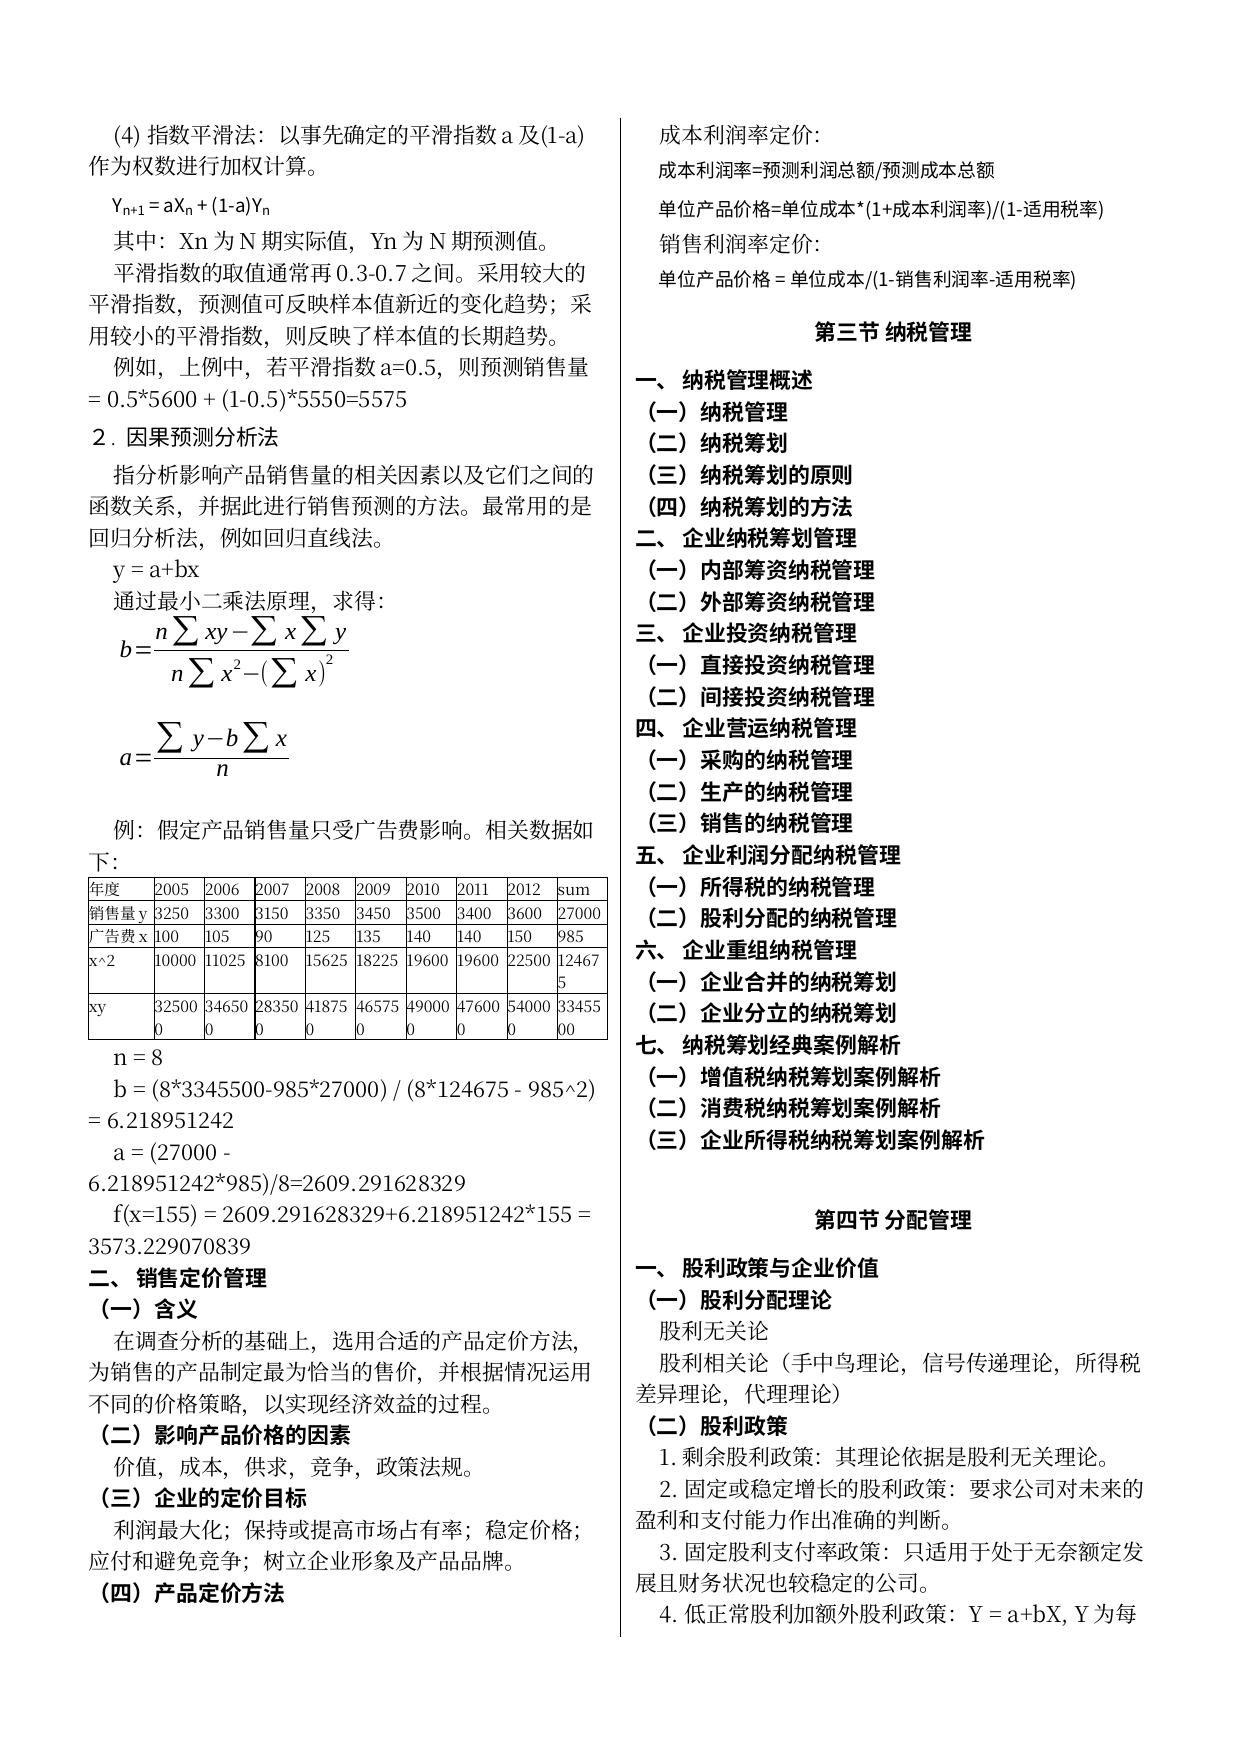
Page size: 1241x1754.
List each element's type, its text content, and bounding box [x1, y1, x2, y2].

table_cell 140 [457, 925, 507, 947]
text 单位产品价格=单位成本*(1+成本利润率)/(1-适用税率) [658, 194, 1152, 222]
text 通过最小二乘法原理，求得： [88, 584, 605, 615]
table_cell 19600 [457, 948, 507, 993]
subtitle 股利分配的纳税管理 [635, 901, 1152, 933]
table_cell 124675 [558, 948, 607, 993]
table_header 2009 [356, 878, 406, 900]
table_cell 3450 [356, 901, 406, 924]
subtitle 纳税筹划经典案例解析 [635, 1028, 1152, 1060]
table_cell 27000 [558, 901, 607, 924]
subtitle 企业纳税筹划管理 [635, 521, 1152, 553]
text 其中：Xn为N期实际值，Yn为N期预测值。 [88, 224, 605, 256]
text 在调查分析的基础上，选用合适的产品定价方法，为销售的产品制定最为恰当的售价，并根据情况运用不同的价格策略，以实现经济效益的过程。 [88, 1324, 605, 1418]
table_cell 22500 [508, 948, 557, 993]
text 股利无关论 [635, 1314, 1152, 1346]
table_header 年度 [89, 878, 154, 900]
text 股利相关论（手中鸟理论，信号传递理论，所得税差异理论，代理理论） [635, 1346, 1152, 1409]
table_cell 3300 [205, 901, 254, 924]
subtitle 因果预测分析法 [88, 420, 605, 452]
table_cell 985 [558, 925, 607, 947]
subtitle 纳税筹划的方法 [635, 490, 1152, 521]
table_cell 3345500 [558, 994, 607, 1039]
table_cell 135 [356, 925, 406, 947]
table_cell 3400 [457, 901, 507, 924]
table_cell 418750 [306, 994, 355, 1039]
table_cell 3600 [508, 901, 557, 924]
subtitle 销售的纳税管理 [635, 806, 1152, 838]
subtitle 所得税的纳税管理 [635, 870, 1152, 901]
text 2. 固定或稳定增长的股利政策：要求公司对未来的盈利和支付能力作出准确的判断。 [635, 1472, 1152, 1535]
subtitle 第四节 分配管理 [635, 1203, 1152, 1234]
subtitle 企业分立的纳税筹划 [635, 996, 1152, 1028]
table_cell 325000 [155, 994, 204, 1039]
text 成本利润率=预测利润总额/预测成本总额 [658, 156, 1152, 183]
table_cell 465750 [356, 994, 406, 1039]
table_cell 3150 [256, 901, 305, 924]
table_header sum [558, 878, 607, 900]
text 平滑指数的取值通常再0.3-0.7之间。采用较大的平滑指数，预测值可反映样本值新近的变化趋势；采用较小的平滑指数，则反映了样本值的长期趋势。 [88, 256, 605, 350]
table_header 2007 [256, 878, 305, 900]
subtitle 纳税管理概述 [635, 363, 1152, 395]
table_cell 广告费x [89, 925, 154, 947]
subtitle 影响产品价格的因素 [88, 1418, 605, 1450]
table_cell 90 [256, 925, 305, 947]
table_cell 100 [155, 925, 204, 947]
subtitle 间接投资纳税管理 [635, 680, 1152, 711]
subtitle 股利分配理论 [635, 1283, 1152, 1314]
subtitle 企业重组纳税管理 [635, 933, 1152, 965]
subtitle 消费税纳税筹划案例解析 [635, 1091, 1152, 1123]
table_header 2008 [306, 878, 355, 900]
table_cell 346500 [205, 994, 254, 1039]
text 例如，上例中，若平滑指数a=0.5，则预测销售量 = 0.5*5600 + (1-0.5)*5550=5575 [88, 350, 605, 413]
table_header 2012 [508, 878, 557, 900]
text 4. 低正常股利加额外股利政策：Y = a+bX, Y为每 [635, 1598, 1152, 1629]
subtitle 销售定价管理 [88, 1261, 605, 1292]
table_cell 490000 [407, 994, 456, 1039]
table_cell 3350 [306, 901, 355, 924]
text Yn+1 = aXn + (1-a)Yn [112, 187, 605, 219]
text 利润最大化；保持或提高市场占有率；稳定价格；应付和避免竞争；树立企业形象及产品品牌。 [88, 1513, 605, 1576]
subtitle 企业合并的纳税筹划 [635, 965, 1152, 996]
subtitle 企业的定价目标 [88, 1481, 605, 1513]
subtitle 生产的纳税管理 [635, 775, 1152, 806]
subtitle 企业利润分配纳税管理 [635, 838, 1152, 870]
table_cell x^2 [89, 948, 154, 993]
subtitle 内部筹资纳税管理 [635, 553, 1152, 585]
table_cell 540000 [508, 994, 557, 1039]
subtitle 增值税纳税筹划案例解析 [635, 1060, 1152, 1091]
table_cell 销售量y [89, 901, 154, 924]
subtitle 企业营运纳税管理 [635, 711, 1152, 743]
table_cell 19600 [407, 948, 456, 993]
text 例：假定产品销售量只受广告费影响。相关数据如下： [88, 814, 605, 877]
table_cell 18225 [356, 948, 406, 993]
table_cell 10000 [155, 948, 204, 993]
subtitle 企业所得税纳税筹划案例解析 [635, 1123, 1152, 1155]
subtitle 纳税管理 [635, 395, 1152, 426]
table_cell 15625 [306, 948, 355, 993]
text (4) 指数平滑法：以事先确定的平滑指数a及(1-a)作为权数进行加权计算。 [88, 118, 605, 181]
text 成本利润率定价： [635, 118, 1152, 149]
subtitle 第三节 纳税管理 [635, 315, 1152, 346]
table_cell 476000 [457, 994, 507, 1039]
table_header 2006 [205, 878, 254, 900]
subtitle 纳税筹划的原则 [635, 458, 1152, 490]
subtitle 产品定价方法 [88, 1576, 605, 1608]
text 指分析影响产品销售量的相关因素以及它们之间的函数关系，并据此进行销售预测的方法。最常用的是回归分析法，例如回归直线法。 [88, 458, 605, 552]
subtitle 外部筹资纳税管理 [635, 585, 1152, 616]
subtitle 直接投资纳税管理 [635, 648, 1152, 680]
table_header 2005 [155, 878, 204, 900]
table_cell 3500 [407, 901, 456, 924]
table_header 2011 [457, 878, 507, 900]
subtitle 纳税筹划 [635, 426, 1152, 458]
subtitle 股利政策 [635, 1409, 1152, 1440]
text n = 8 [88, 1040, 605, 1072]
subtitle 企业投资纳税管理 [635, 616, 1152, 648]
table_cell 105 [205, 925, 254, 947]
table_cell 150 [508, 925, 557, 947]
text 单位产品价格 = 单位成本/(1-销售利润率-适用税率) [658, 265, 1152, 292]
table_cell 8100 [256, 948, 305, 993]
text f(x=155) = 2609.291628329+6.218951242*155 = 3573.229070839 [88, 1198, 605, 1261]
subtitle 股利政策与企业价值 [635, 1251, 1152, 1283]
table_header 2010 [407, 878, 456, 900]
table_cell 11025 [205, 948, 254, 993]
table_cell 3250 [155, 901, 204, 924]
text 价值，成本，供求，竞争，政策法规。 [88, 1450, 605, 1481]
text 销售利润率定价： [635, 228, 1152, 259]
table_cell 140 [407, 925, 456, 947]
text 1. 剩余股利政策：其理论依据是股利无关理论。 [635, 1440, 1152, 1472]
text y = a+bx [88, 552, 605, 584]
table_cell 125 [306, 925, 355, 947]
text 3. 固定股利支付率政策：只适用于处于无奈额定发展且财务状况也较稳定的公司。 [635, 1535, 1152, 1598]
table_cell 283500 [256, 994, 305, 1039]
text a = (27000 - 6.218951242*985)/8=2609.291628329 [88, 1135, 605, 1198]
text b = (8*3345500-985*27000) / (8*124675 - 985^2) = 6.218951242 [88, 1072, 605, 1135]
subtitle 采购的纳税管理 [635, 743, 1152, 775]
table_cell xy [89, 994, 154, 1039]
subtitle 含义 [88, 1292, 605, 1324]
